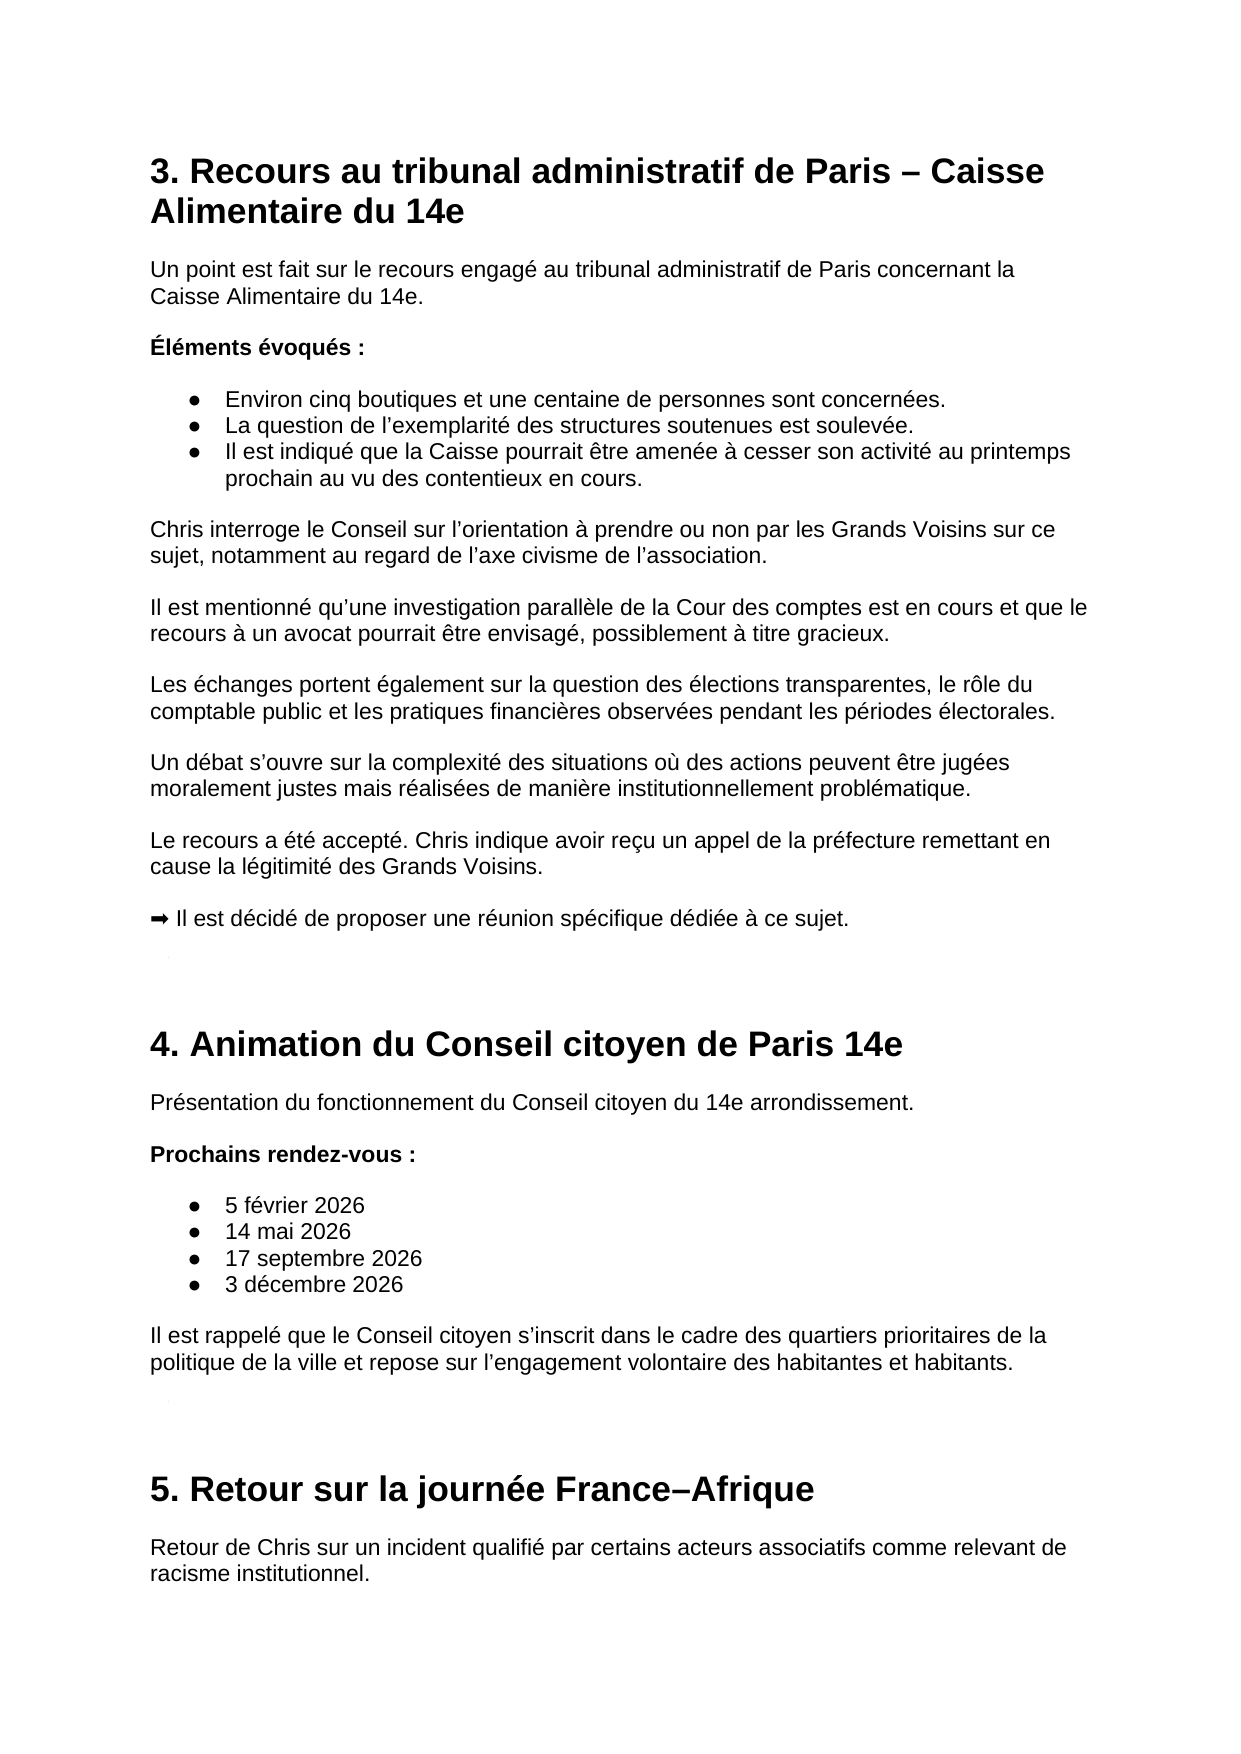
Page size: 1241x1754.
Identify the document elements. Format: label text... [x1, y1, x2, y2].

text Présentation du fonctionnement du Conseil citoyen du 14e arrondissement. [150, 1089, 1090, 1116]
text Il est mentionné qu’une investigation parallèle de la Cour des comptes est en cours et que le recours à un avocat pourrait être envisagé, possiblement à titre gracieux. [150, 594, 1090, 646]
list 14 mai 2026 [187, 1218, 1090, 1245]
text Chris interroge le Conseil sur l’orientation à prendre ou non par les Grands Voisins sur ce sujet, notamment au regard de l’axe civisme de l’association. [150, 516, 1090, 569]
list 17 septembre 2026 [187, 1245, 1090, 1271]
text Un débat s’ouvre sur la complexité des situations où des actions peuvent être jugées moralement justes mais réalisées de manière institutionnellement problématique. [150, 749, 1090, 802]
text Il est rappelé que le Conseil citoyen s’inscrit dans le cadre des quartiers prioritaires de la politique de la ville et repose sur l’engagement volontaire des habitantes et habitants. [150, 1322, 1090, 1375]
text ➡️ Il est décidé de proposer une réunion spécifique dédiée à ce sujet. [150, 904, 1090, 931]
list La question de l’exemplarité des structures soutenues est soulevée. [187, 412, 1090, 438]
list Il est indiqué que la Caisse pourrait être amenée à cesser son activité au printemps prochain au vu des contentieux en cours. [187, 438, 1090, 491]
list Environ cinq boutiques et une centaine de personnes sont concernées. [187, 386, 1090, 412]
list 3 décembre 2026 [187, 1271, 1090, 1297]
text Prochains rendez-vous : [150, 1141, 1090, 1167]
text Un point est fait sur le recours engagé au tribunal administratif de Paris concernant la Caisse Alimentaire du 14e. [150, 256, 1090, 309]
text Retour de Chris sur un incident qualifié par certains acteurs associatifs comme relevant de racisme institutionnel. [150, 1533, 1090, 1586]
subtitle 3. Recours au tribunal administratif de Paris – Caisse Alimentaire du 14e [150, 150, 1090, 231]
text Les échanges portent également sur la question des élections transparentes, le rôle du comptable public et les pratiques financières observées pendant les périodes électorales. [150, 671, 1090, 724]
text Éléments évoqués : [150, 334, 1090, 361]
list 5 février 2026 [187, 1192, 1090, 1218]
subtitle 5. Retour sur la journée France–Afrique [150, 1468, 1090, 1508]
text Le recours a été accepté. Chris indique avoir reçu un appel de la préfecture remettant en cause la légitimité des Grands Voisins. [150, 827, 1090, 879]
subtitle 4. Animation du Conseil citoyen de Paris 14e [150, 1023, 1090, 1064]
